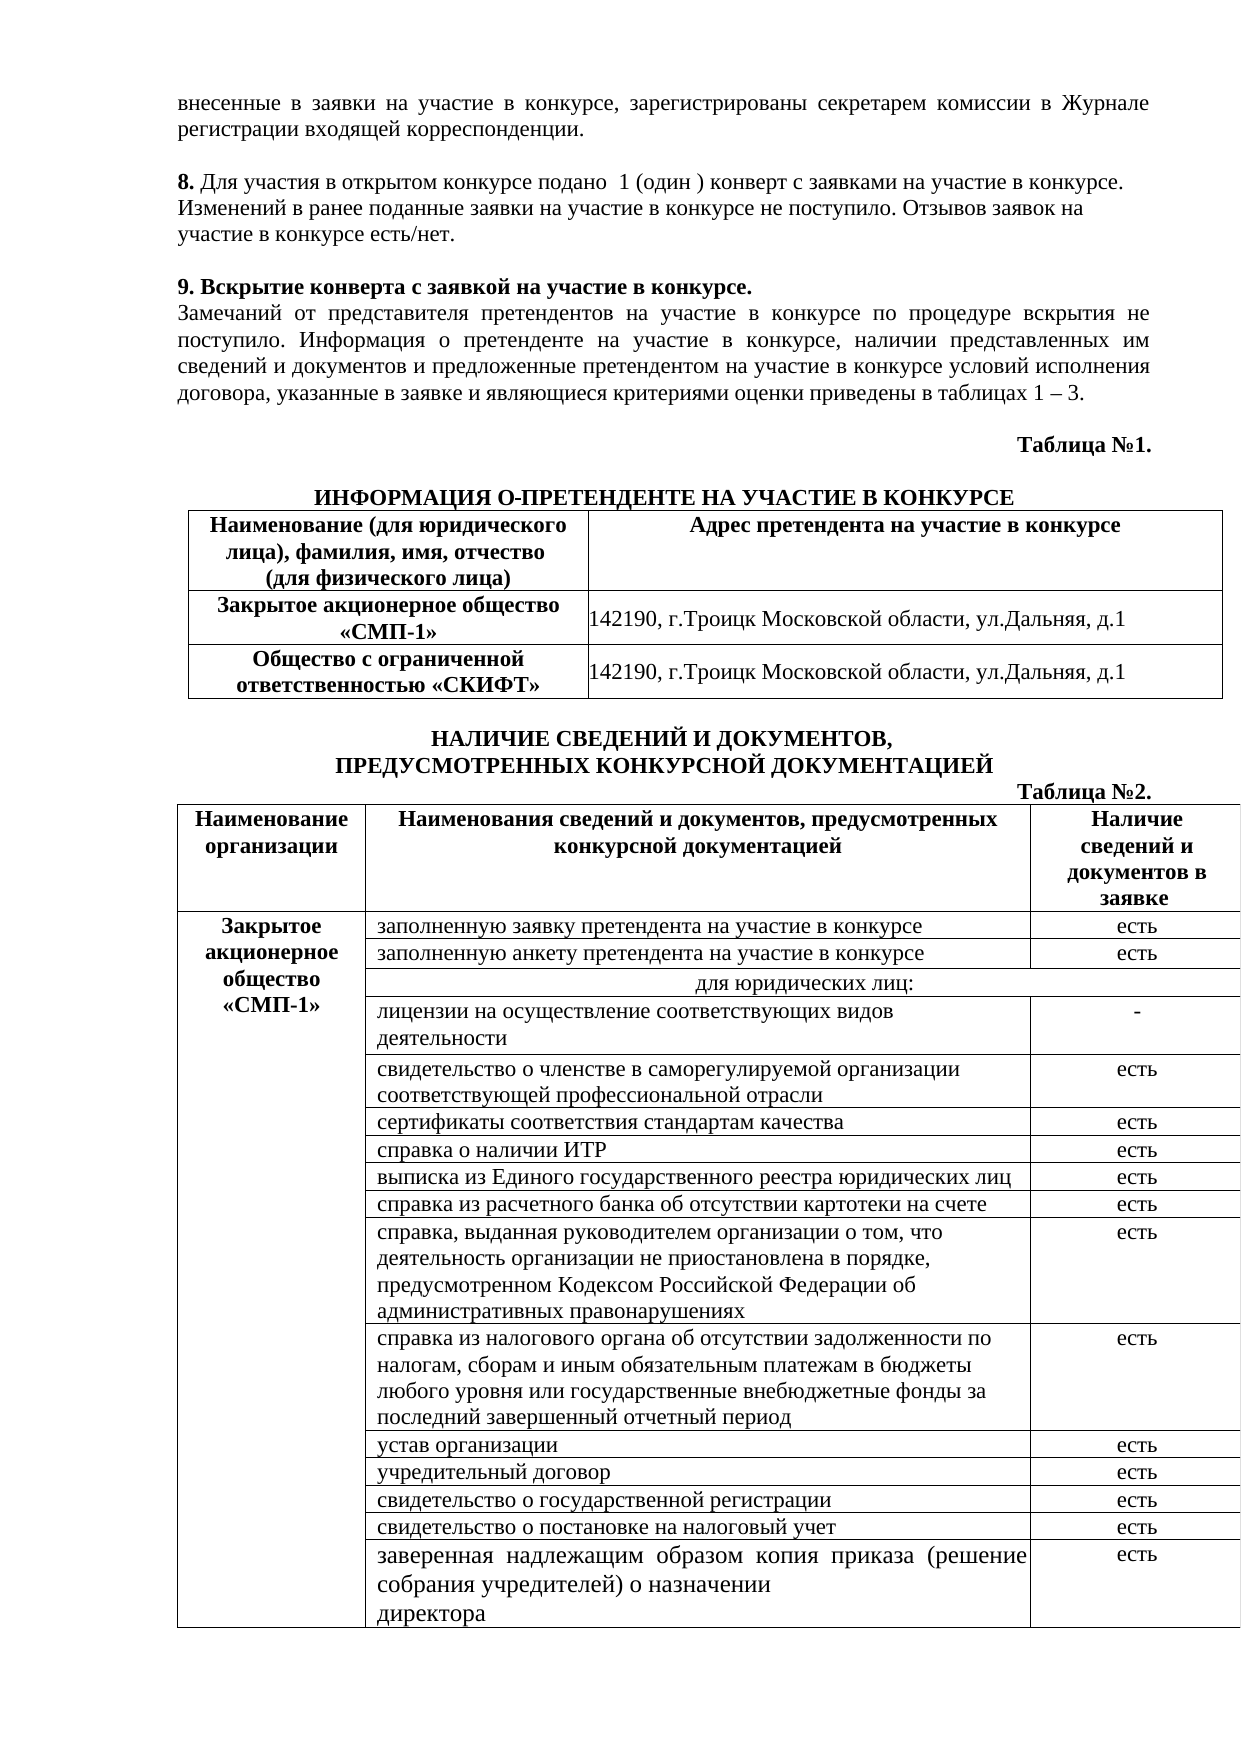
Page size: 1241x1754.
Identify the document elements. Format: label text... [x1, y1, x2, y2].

table_cell есть [1031, 1324, 1240, 1430]
table_cell заверенная надлежащим образом копия приказа (решение собрания учредителей) о назначении директора [366, 1540, 1030, 1627]
text ПРЕДУСМОТРЕННЫХ КОНКУРСНОЙ ДОКУМЕНТАЦИЕЙ [177, 752, 1152, 778]
table_cell есть [1031, 1055, 1240, 1107]
text ИНФОРМАЦИЯ О ПРЕТЕНДЕНТЕ НА УЧАСТИЕ В КОНКУРСЕ [177, 484, 1152, 510]
table_cell сертификаты соответствия стандартам качества [366, 1108, 1030, 1135]
text 8. Для участия в открытом конкурсе подано 1 (один ) конверт с заявками на участие в конкурсе. Изменений в ранее поданные заявки на участие в конкурсе не поступило. Отзывов заявок на участие в конкурсе есть/нет. [177, 168, 1152, 247]
table_cell свидетельство о постановке на налоговый учет [366, 1513, 1030, 1539]
table_cell есть [1031, 939, 1240, 968]
table_cell заполненную анкету претендента на участие в конкурсе [366, 939, 1030, 968]
text Таблица №1. [177, 431, 1152, 458]
table_header Наименования сведений и документов, предусмотренных конкурсной документацией [366, 805, 1030, 911]
table_header Адрес претендента на участие в конкурсе [589, 511, 1222, 590]
text 9. Вскрытие конверта с заявкой на участие в конкурсе. [177, 273, 1152, 299]
table_cell есть [1031, 1218, 1240, 1323]
table_cell заполненную заявку претендента на участие в конкурсе [366, 912, 1030, 938]
table_cell для юридических лиц: [366, 969, 1240, 996]
table_cell есть [1031, 1458, 1240, 1484]
table_cell есть [1031, 1108, 1240, 1135]
table_cell 142190, г.Троицк Московской области, ул.Дальняя, д.1 [589, 591, 1222, 644]
table_cell справка из налогового органа об отсутствии задолженности по налогам, сборам и иным обязательным платежам в бюджеты любого уровня или государственные внебюджетные фонды за последний завершенный отчетный период [366, 1324, 1030, 1430]
table_cell есть [1031, 1513, 1240, 1539]
text Таблица №2. [177, 778, 1152, 804]
table_cell есть [1031, 1191, 1240, 1217]
text Замечаний от представителя претендентов на участие в конкурсе по процедуре вскрытия не поступило. Информация о претенденте на участие в конкурсе, наличии представленных им сведений и документов и предложенные претендентом на участие в конкурсе условий исполнения договора, указанные в заявке и являющиеся критериями оценки приведены в таблицах 1 – 3. [177, 299, 1152, 405]
table_cell есть [1031, 1486, 1240, 1512]
table_cell есть [1031, 912, 1240, 938]
table_header Наименование (для юридического лица), фамилия, имя, отчество (для физического лица) [189, 511, 588, 590]
text внесенные в заявки на участие в конкурсе, зарегистрированы секретарем комиссии в Журнале регистрации входящей корреспонденции. [177, 89, 1152, 141]
table_cell Закрытое акционерное общество «СМП-1» [178, 912, 365, 1627]
table_cell есть [1031, 1431, 1240, 1457]
table_cell 142190, г.Троицк Московской области, ул.Дальняя, д.1 [589, 645, 1222, 698]
table_header Наименование организации [178, 805, 365, 911]
text НАЛИЧИЕ СВЕДЕНИЙ И ДОКУМЕНТОВ, [177, 725, 1152, 752]
table_cell есть [1031, 1136, 1240, 1162]
table_cell выписка из Единого государственного реестра юридических лиц [366, 1163, 1030, 1189]
table_cell Закрытое акционерное общество «СМП-1» [189, 591, 588, 644]
table_cell есть [1031, 1540, 1240, 1627]
table_cell Общество с ограниченной ответственностью «СКИФТ» [189, 645, 588, 698]
table_cell устав организации [366, 1431, 1030, 1457]
table_header Наличие сведений и документов в заявке [1031, 805, 1240, 911]
table_cell лицензии на осуществление соответствующих видов деятельности [366, 997, 1030, 1053]
table_cell свидетельство о членстве в саморегулируемой организации соответствующей профессиональной отрасли [366, 1055, 1030, 1107]
table_cell справка о наличии ИТР [366, 1136, 1030, 1162]
table_cell - [1031, 997, 1240, 1053]
table_cell справка, выданная руководителем организации о том, что деятельность организации не приостановлена в порядке, предусмотренном Кодексом Российской Федерации об административных правонарушениях [366, 1218, 1030, 1323]
table_cell свидетельство о государственной регистрации [366, 1486, 1030, 1512]
table_cell есть [1031, 1163, 1240, 1189]
table_cell учредительный договор [366, 1458, 1030, 1484]
table_cell справка из расчетного банка об отсутствии картотеки на счете [366, 1191, 1030, 1217]
